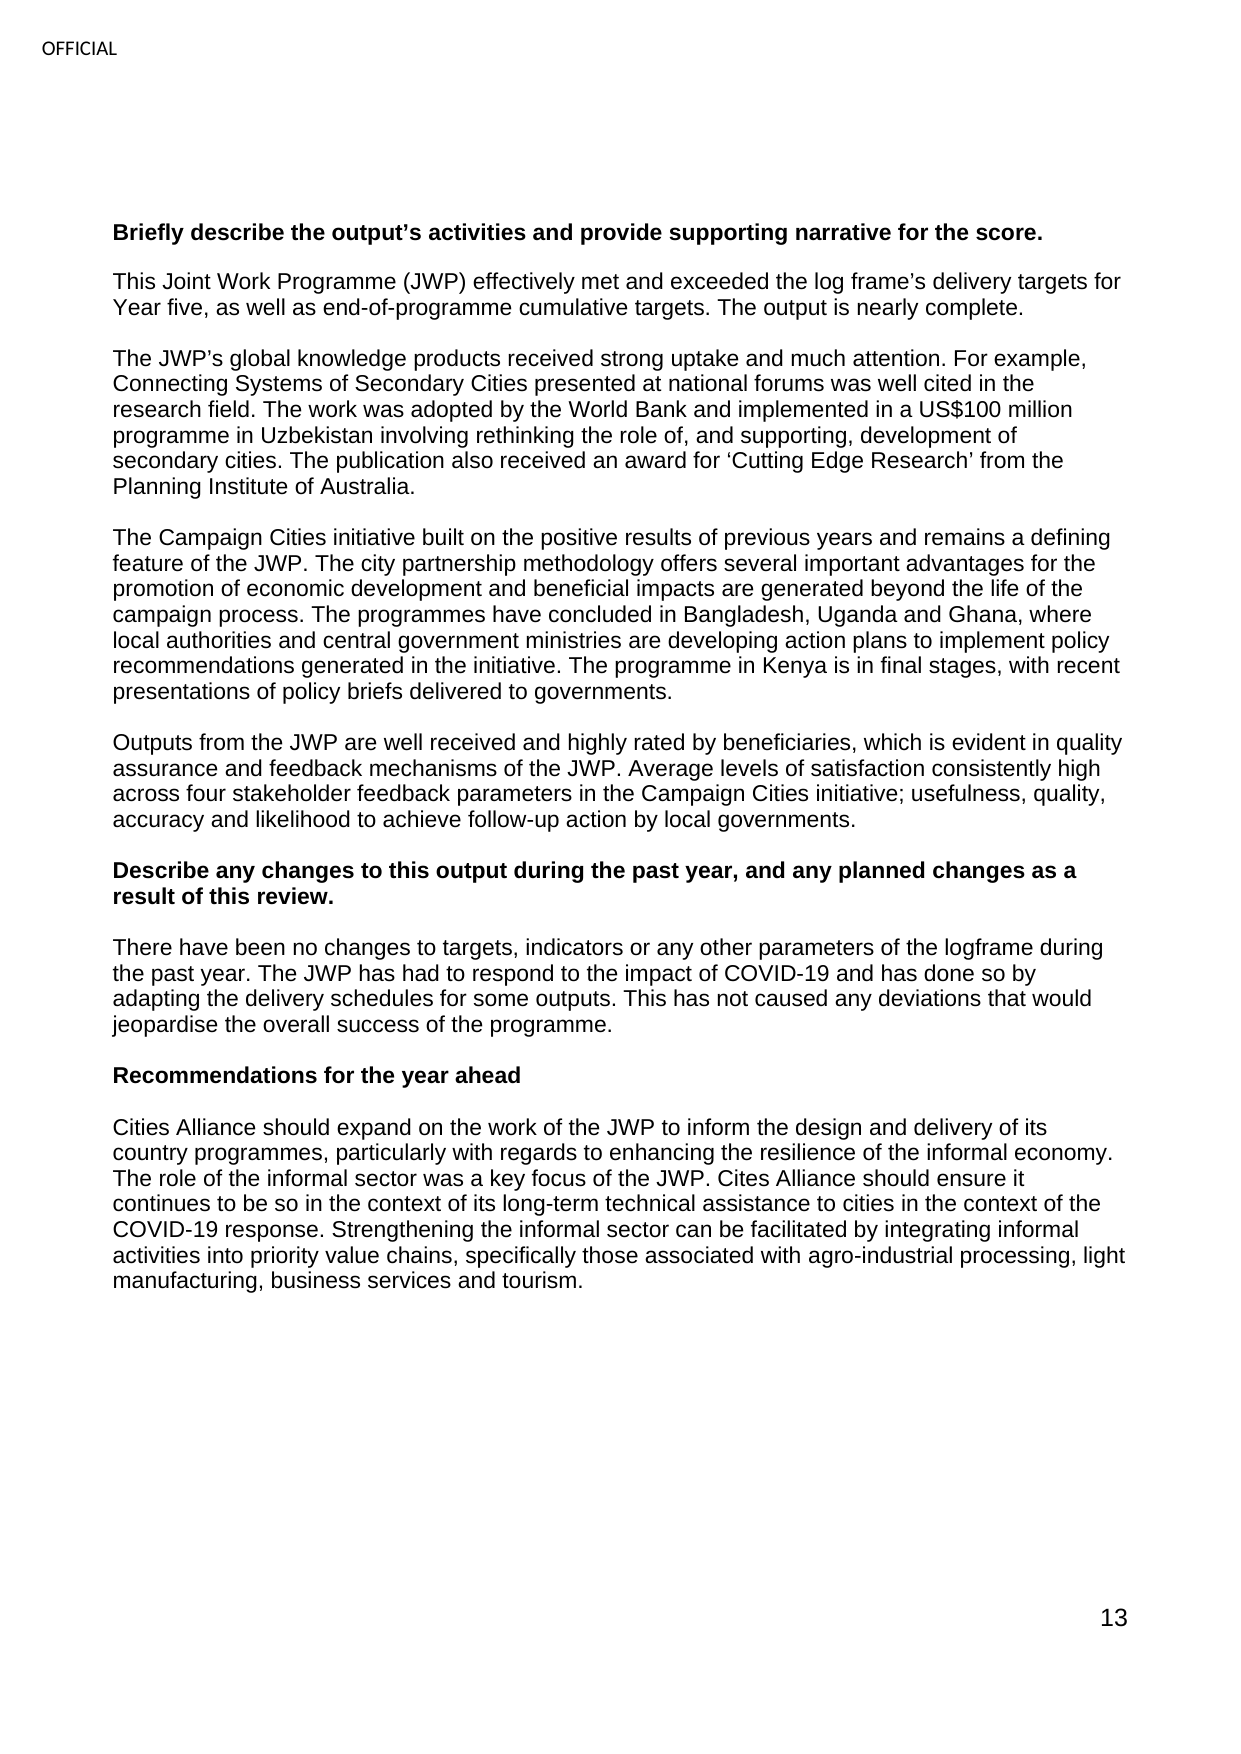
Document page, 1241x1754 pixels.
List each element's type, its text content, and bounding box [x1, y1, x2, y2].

text This Joint Work Programme (JWP) effectively met and exceeded the log frame’s delivery targets for Year five, as well as end-of-programme cumulative targets. The output is nearly complete. [112, 268, 1128, 320]
text Describe any changes to this output during the past year, and any planned changes as a result of this review. [112, 858, 1128, 909]
text Outputs from the JWP are well received and highly rated by beneficiaries, which is evident in quality assurance and feedback mechanisms of the JWP. Average levels of satisfaction consistently high across four stakeholder feedback parameters in the Campaign Cities initiative; usefulness, quality, accuracy and likelihood to achieve follow-up action by local governments. [112, 730, 1128, 832]
text Cities Alliance should expand on the work of the JWP to inform the design and delivery of its country programmes, particularly with regards to enhancing the resilience of the informal economy. [112, 1088, 1128, 1165]
text The role of the informal sector was a key focus of the JWP. Cites Alliance should ensure it continues to be so in the context of its long-term technical assistance to cities in the context of the COVID-19 response. Strengthening the informal sector can be facilitated by integrating informal activities into priority value chains, specifically those associated with agro-industrial processing, light manufacturing, business services and tourism. [112, 1165, 1128, 1293]
text The Campaign Cities initiative built on the positive results of previous years and remains a defining feature of the JWP. The city partnership methodology offers several important advantages for the promotion of economic development and beneficial impacts are generated beyond the life of the campaign process. The programmes have concluded in Bangladesh, Uganda and Ghana, where local authorities and central government ministries are developing action plans to implement policy recommendations generated in the initiative. The programme in Kenya is in final stages, with recent presentations of policy briefs delivered to governments. [112, 525, 1128, 704]
text The JWP’s global knowledge products received strong uptake and much attention. For example, Connecting Systems of Secondary Cities presented at national forums was well cited in the research field. The work was adopted by the World Bank and implemented in a US$100 million programme in Uzbekistan involving rethinking the role of, and supporting, development of secondary cities. The publication also received an award for ‘Cutting Edge Research’ from the Planning Institute of Australia. [112, 345, 1128, 499]
text There have been no changes to targets, indicators or any other parameters of the logframe during the past year. The JWP has had to respond to the impact of COVID-19 and has done so by adapting the delivery schedules for some outputs. This has not caused any deviations that would jeopardise the overall success of the programme. [112, 935, 1128, 1037]
text Briefly describe the output’s activities and provide supporting narrative for the score. [112, 220, 1128, 245]
text Recommendations for the year ahead [112, 1037, 1128, 1088]
